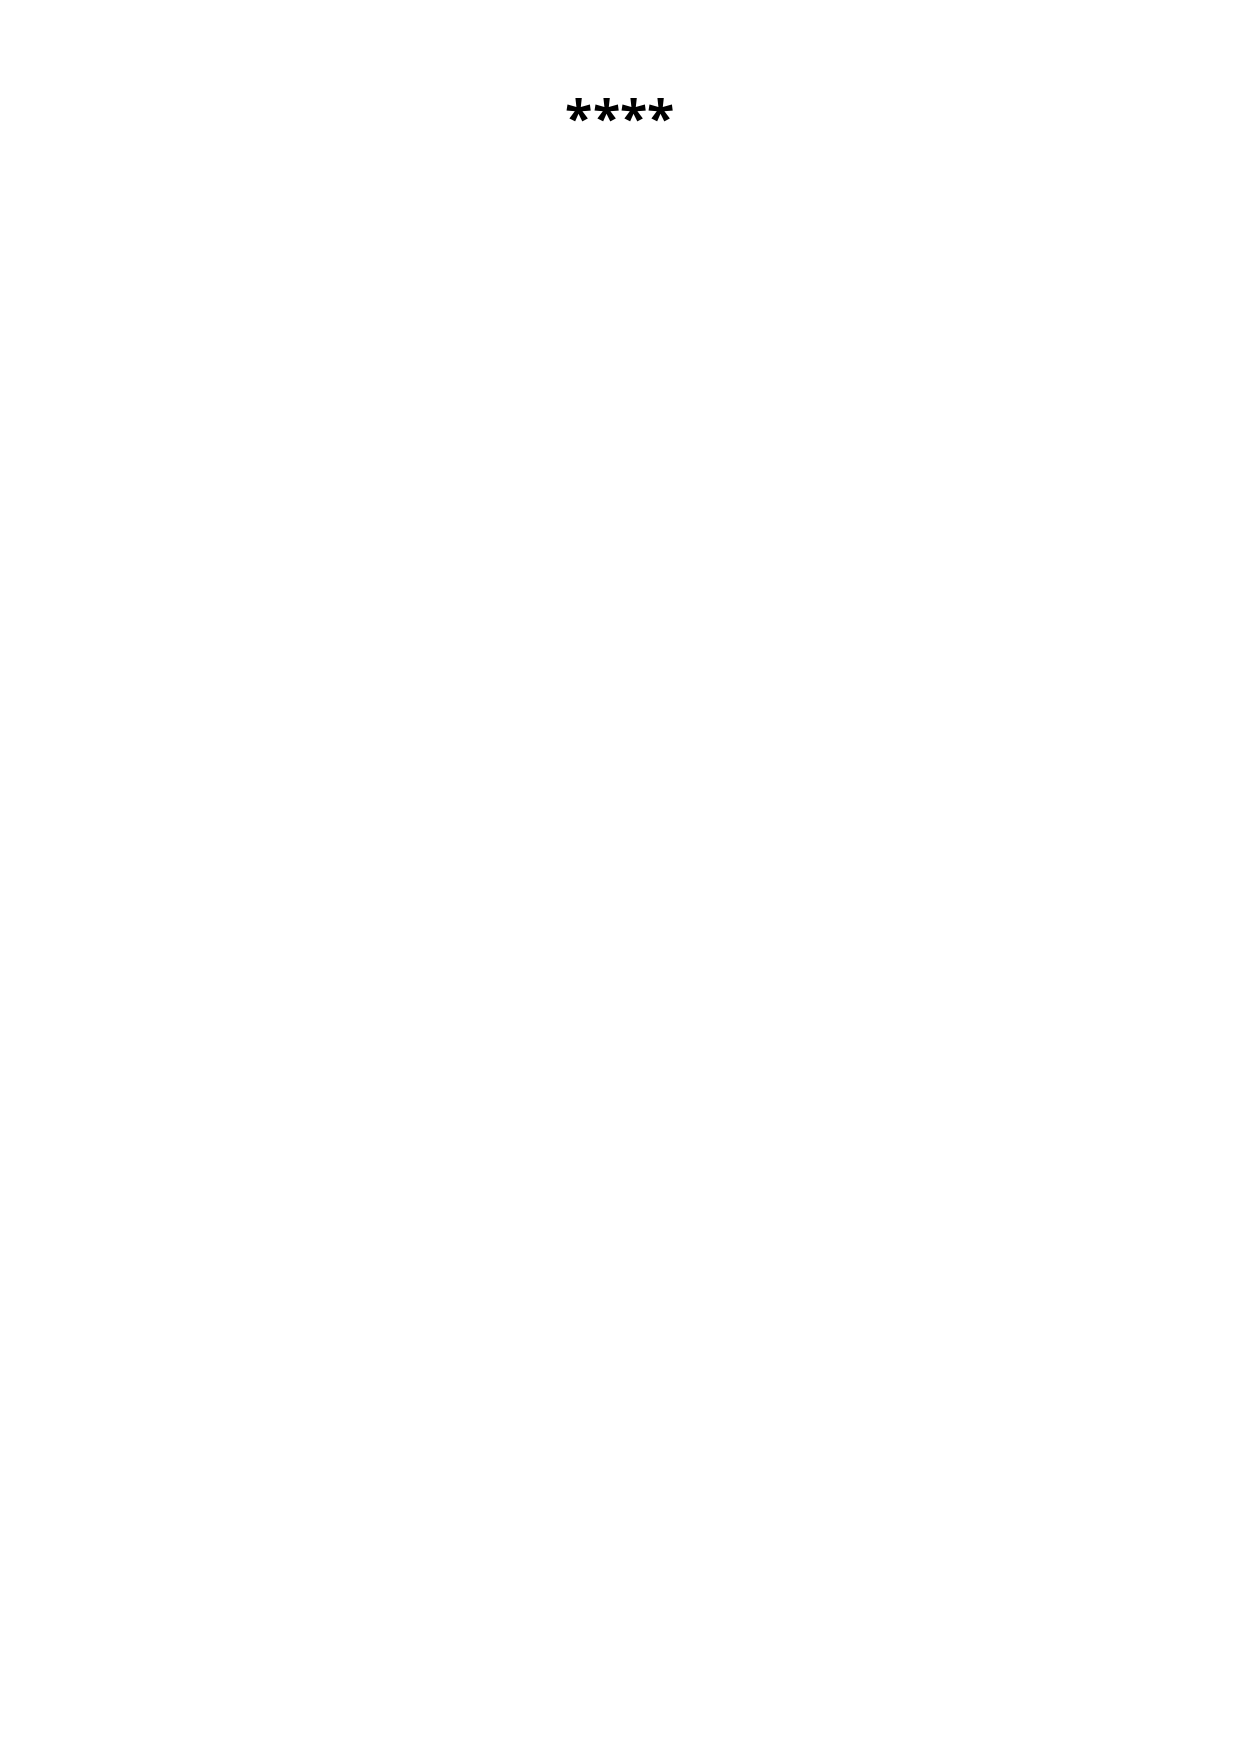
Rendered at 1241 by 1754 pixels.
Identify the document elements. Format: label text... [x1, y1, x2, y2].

text **** [118, 83, 1122, 151]
